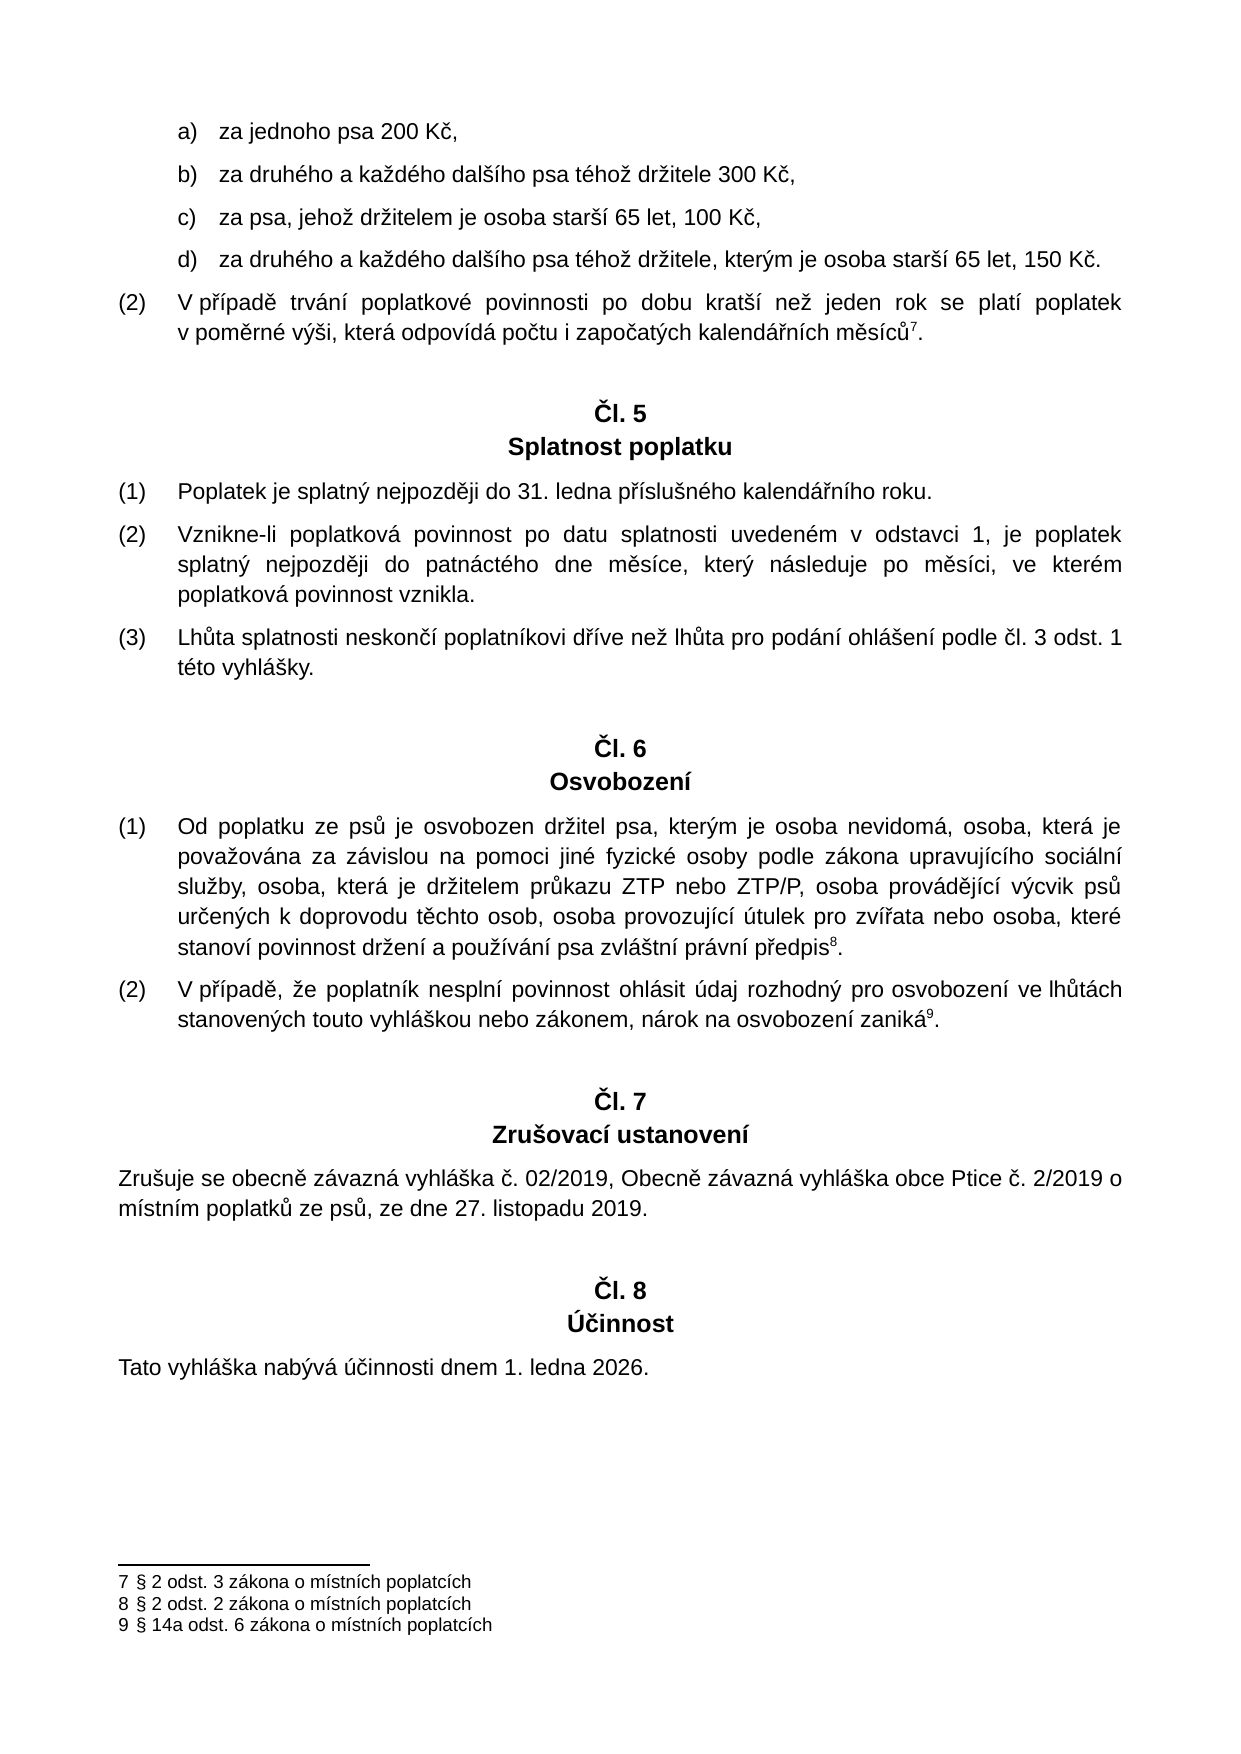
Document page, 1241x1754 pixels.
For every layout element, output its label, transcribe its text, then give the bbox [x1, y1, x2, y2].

text Zrušuje se obecně závazná vyhláška č. 02/2019, Obecně závazná vyhláška obce Ptice č. 2/2019 o místním poplatků ze psů, ze dne 27. listopadu 2019. [118, 1165, 1122, 1222]
list za psa, jehož držitelem je osoba starší 65 let, 100 Kč, [177, 203, 1122, 230]
list za druhého a každého dalšího psa téhož držitele, kterým je osoba starší 65 let, 150 Kč. [177, 246, 1122, 273]
subtitle Čl. 7 Zrušovací ustanovení [118, 1087, 1122, 1148]
list V případě trvání poplatkové povinnosti po dobu kratší než jeden rok se platí poplatek v poměrné výši, která odpovídá počtu i započatých kalendářních měsíců. [118, 289, 1122, 346]
subtitle Čl. 6 Osvobození [118, 734, 1122, 796]
list § 2 odst. 2 zákona o místních poplatcích [118, 1592, 1122, 1614]
text Tato vyhláška nabývá účinnosti dnem 1. ledna 2026. [118, 1354, 1122, 1381]
subtitle Čl. 5 Splatnost poplatku [118, 399, 1122, 461]
list V případě, že poplatník nesplní povinnost ohlásit údaj rozhodný pro osvobození ve lhůtách stanovených touto vyhláškou nebo zákonem, nárok na osvobození zaniká. [118, 976, 1122, 1033]
list Lhůta splatnosti neskončí poplatníkovi dříve než lhůta pro podání ohlášení podle čl. 3 odst. 1 této vyhlášky. [118, 624, 1122, 680]
list § 2 odst. 3 zákona o místních poplatcích [118, 1571, 1122, 1592]
list § 14a odst. 6 zákona o místních poplatcích [118, 1614, 1122, 1635]
list za jednoho psa 200 Kč, [177, 118, 1122, 144]
list za druhého a každého dalšího psa téhož držitele 300 Kč, [177, 161, 1122, 187]
subtitle Čl. 8 Účinnost [118, 1276, 1122, 1337]
list Od poplatku ze psů je osvobozen držitel psa, kterým je osoba nevidomá, osoba, která je považována za závislou na pomoci jiné fyzické osoby podle zákona upravujícího sociální služby, osoba, která je držitelem průkazu ZTP nebo ZTP/P, osoba provádějící výcvik psů určených k doprovodu těchto osob, osoba provozující útulek pro zvířata nebo osoba, které stanoví povinnost držení a používání psa zvláštní právní předpis. [118, 813, 1122, 960]
list Vznikne-li poplatková povinnost po datu splatnosti uvedeném v odstavci 1, je poplatek splatný nejpozději do patnáctého dne měsíce, který následuje po měsíci, ve kterém poplatková povinnost vznikla. [118, 521, 1122, 607]
list Poplatek je splatný nejpozději do 31. ledna příslušného kalendářního roku. [118, 478, 1122, 504]
